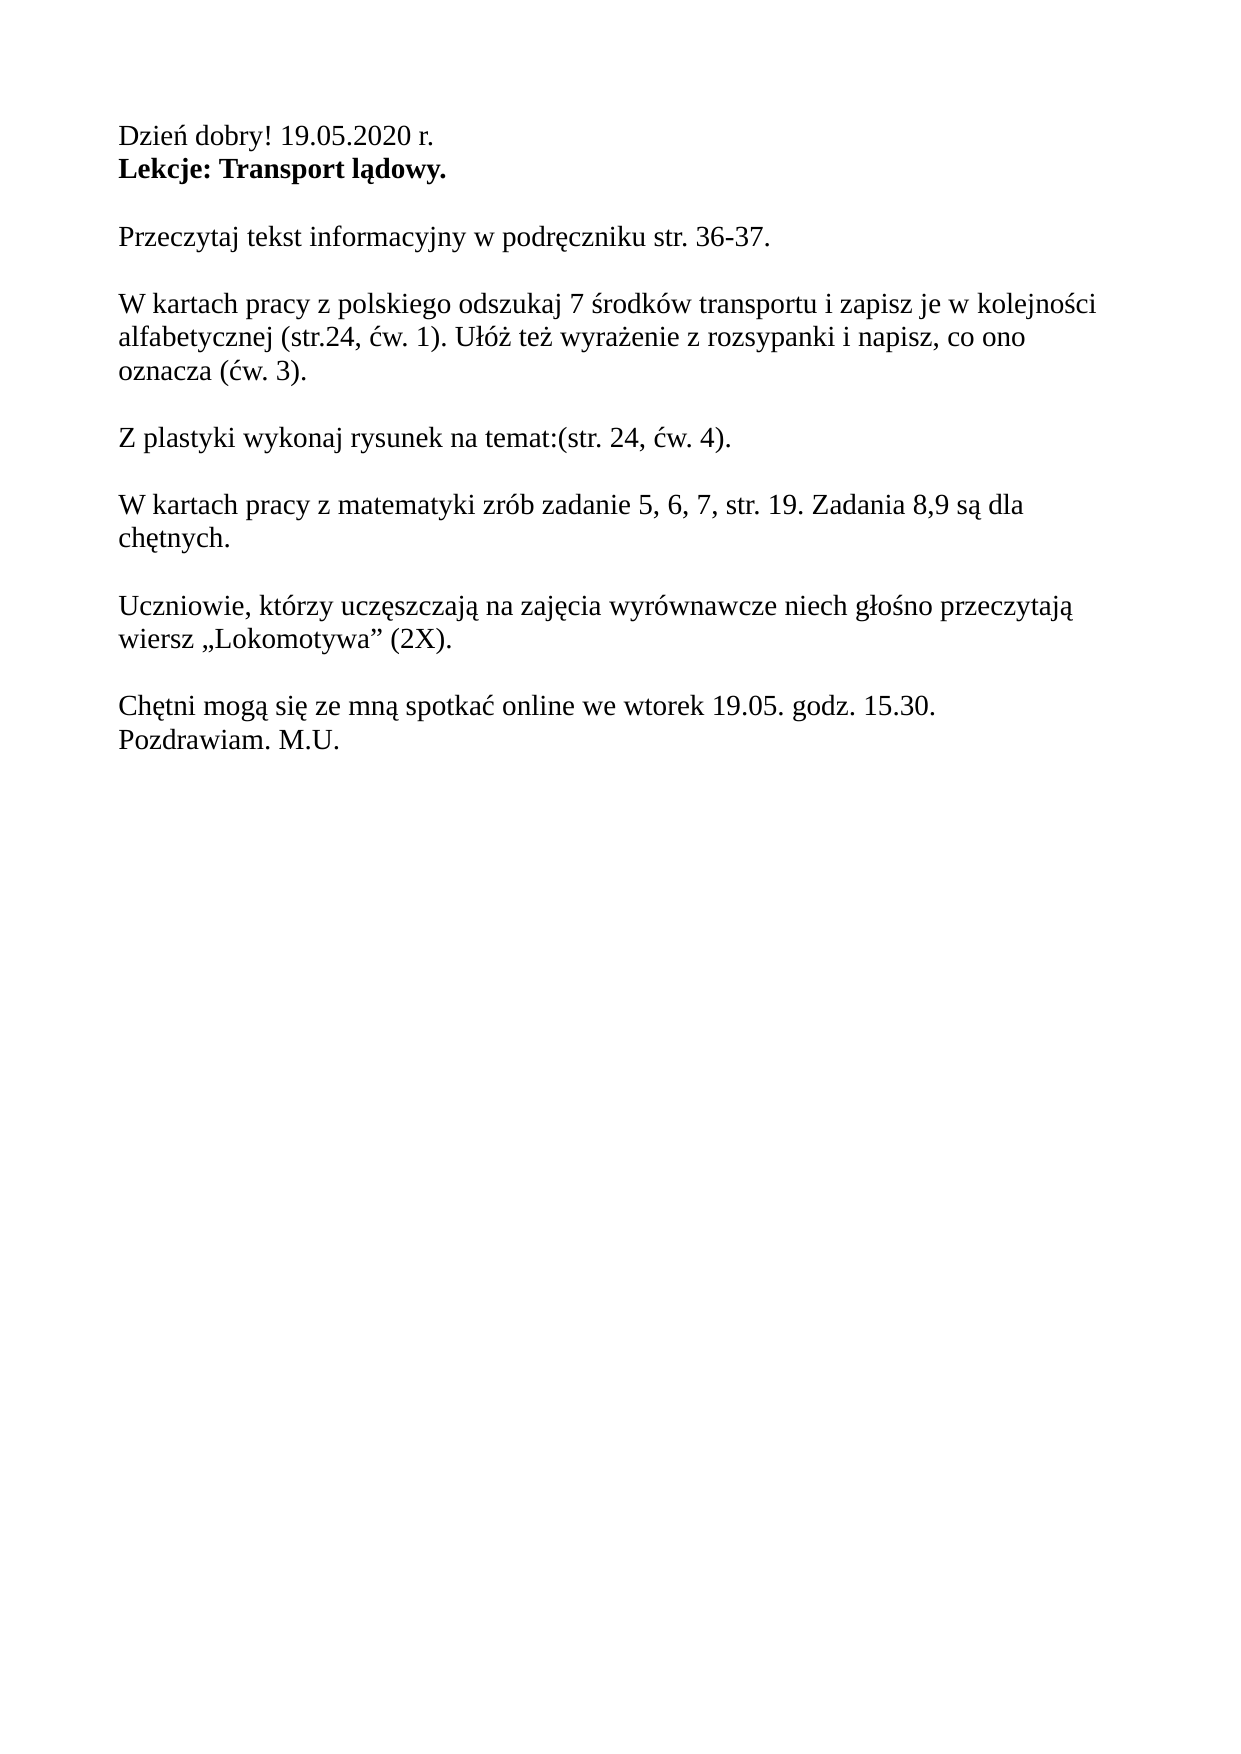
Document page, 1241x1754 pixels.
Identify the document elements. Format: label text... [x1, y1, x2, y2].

text Chętni mogą się ze mną spotkać online we wtorek 19.05. godz. 15.30. [118, 688, 1122, 722]
text Przeczytaj tekst informacyjny w podręczniku str. 36-37. [118, 219, 1122, 252]
text Z plastyki wykonaj rysunek na temat:(str. 24, ćw. 4). [118, 420, 1122, 453]
text Lekcje: Transport lądowy. [118, 152, 1122, 185]
text Dzień dobry! 19.05.2020 r. [118, 118, 1122, 152]
text Pozdrawiam. M.U. [118, 722, 1122, 755]
text W kartach pracy z polskiego odszukaj 7 środków transportu i zapisz je w kolejności alfabetycznej (str.24, ćw. 1). Ułóż też wyrażenie z rozsypanki i napisz, co ono oznacza (ćw. 3). [118, 286, 1122, 386]
text Uczniowie, którzy uczęszczają na zajęcia wyrównawcze niech głośno przeczytają wiersz „Lokomotywa” (2X). [118, 588, 1122, 655]
text W kartach pracy z matematyki zrób zadanie 5, 6, 7, str. 19. Zadania 8,9 są dla chętnych. [118, 487, 1122, 554]
